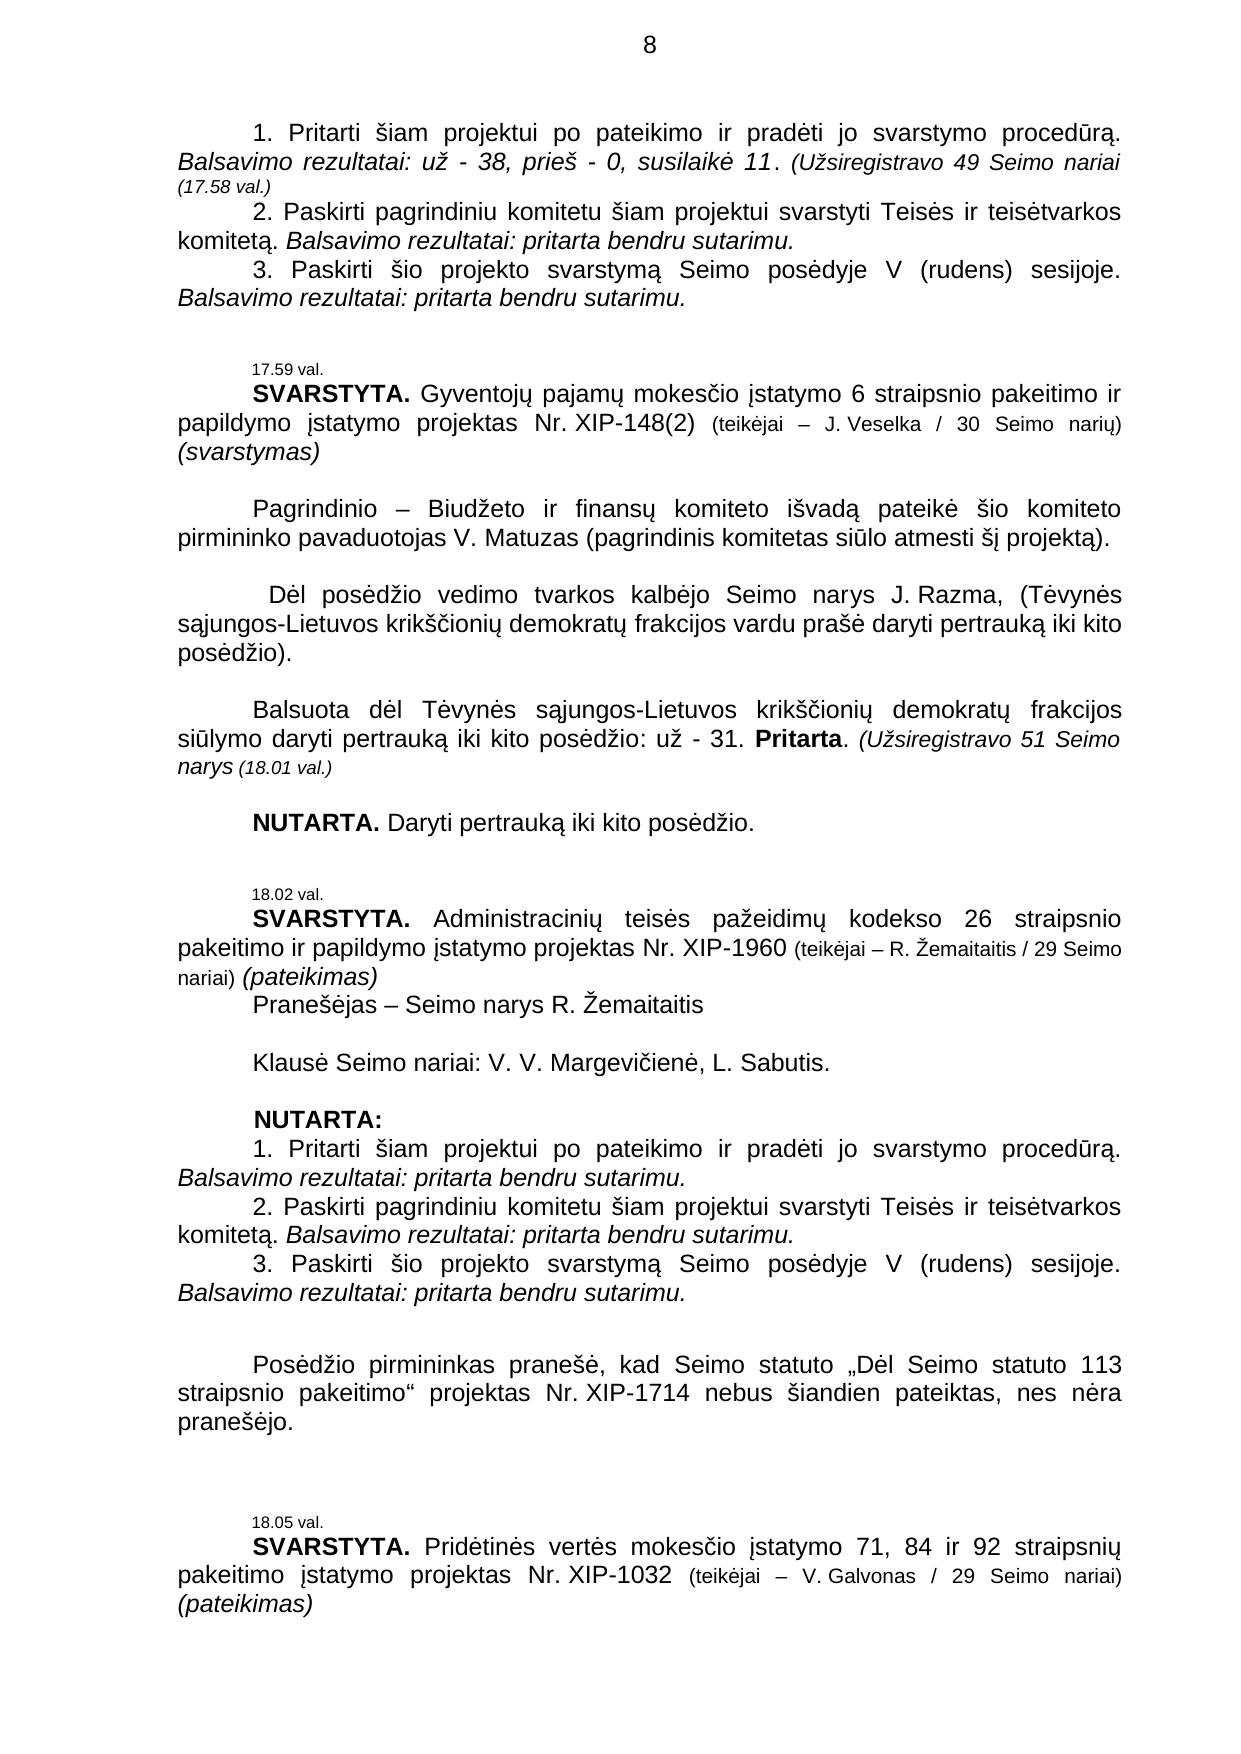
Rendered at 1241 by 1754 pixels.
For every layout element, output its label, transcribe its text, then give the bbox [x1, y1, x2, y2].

text Posėdžio pirmininkas pranešė, kad Seimo statuto „Dėl Seimo statuto 113 straipsnio pakeitimo“ projektas Nr. XIP-1714 nebus šiandien pateiktas, nes nėra pranešėjo. [177, 1349, 1122, 1436]
text 18.02 val. [177, 885, 1122, 904]
text Balsuota dėl Tėvynės sąjungos-Lietuvos krikščionių demokratų frakcijos siūlymo daryti pertrauką iki kito posėdžio: už - 31. Pritarta. (Užsiregistravo 51 Seimo narys (18.01 val.) [177, 696, 1122, 779]
text Klausė Seimo nariai: V. V. Margevičienė, L. Sabutis. [177, 1048, 1122, 1076]
text Pranešėjas – Seimo narys R. Žemaitaitis [177, 990, 1122, 1019]
text Pagrindinio – Biudžeto ir finansų komiteto išvadą pateikė šio komiteto pirmininko pavaduotojas V. Matuzas (pagrindinis komitetas siūlo atmesti šį projektą). [177, 494, 1122, 552]
text SVARSTYTA. Administracinių teisės pažeidimų kodekso 26 straipsnio pakeitimo ir papildymo įstatymo projektas Nr. XIP-1960 (teikėjai – R. Žemaitaitis / 29 Seimo nariai) (pateikimas) [177, 904, 1122, 990]
text Dėl posėdžio vedimo tvarkos kalbėjo Seimo narys J. Razma, (Tėvynės sąjungos-Lietuvos krikščionių demokratų frakcijos vardu prašė daryti pertrauką iki kito posėdžio). [177, 581, 1122, 667]
text SVARSTYTA. Pridėtinės vertės mokesčio įstatymo 71, 84 ir 92 straipsnių pakeitimo įstatymo projektas Nr. XIP-1032 (teikėjai – V. Galvonas / 29 Seimo nariai) (pateikimas) [177, 1532, 1122, 1618]
text 17.59 val. [177, 360, 1122, 379]
text 1. Pritarti šiam projektui po pateikimo ir pradėti jo svarstymo procedūrą. Balsavimo rezultatai: pritarta bendru sutarimu. [177, 1134, 1122, 1191]
text NUTARTA. Daryti pertrauką iki kito posėdžio. [177, 808, 1122, 837]
text 2. Paskirti pagrindiniu komitetu šiam projektui svarstyti Teisės ir teisėtvarkos komitetą. Balsavimo rezultatai: pritarta bendru sutarimu. [177, 197, 1122, 255]
text SVARSTYTA. Gyventojų pajamų mokesčio įstatymo 6 straipsnio pakeitimo ir papildymo įstatymo projektas Nr. XIP-148(2) (teikėjai – J. Veselka / 30 Seimo narių) (svarstymas) [177, 379, 1122, 466]
text 3. Paskirti šio projekto svarstymą Seimo posėdyje V (rudens) sesijoje. Balsavimo rezultatai: pritarta bendru sutarimu. [177, 255, 1122, 312]
text 1. Pritarti šiam projektui po pateikimo ir pradėti jo svarstymo procedūrą. Balsavimo rezultatai: už - 38, prieš - 0, susilaikė 11. (Užsiregistravo 49 Seimo nariai (17.58 val.) [177, 118, 1122, 197]
text 3. Paskirti šio projekto svarstymą Seimo posėdyje V (rudens) sesijoje. Balsavimo rezultatai: pritarta bendru sutarimu. [177, 1249, 1122, 1306]
text 2. Paskirti pagrindiniu komitetu šiam projektui svarstyti Teisės ir teisėtvarkos komitetą. Balsavimo rezultatai: pritarta bendru sutarimu. [177, 1191, 1122, 1249]
text 18.05 val. [177, 1512, 1122, 1532]
text NUTARTA: [177, 1105, 1122, 1134]
